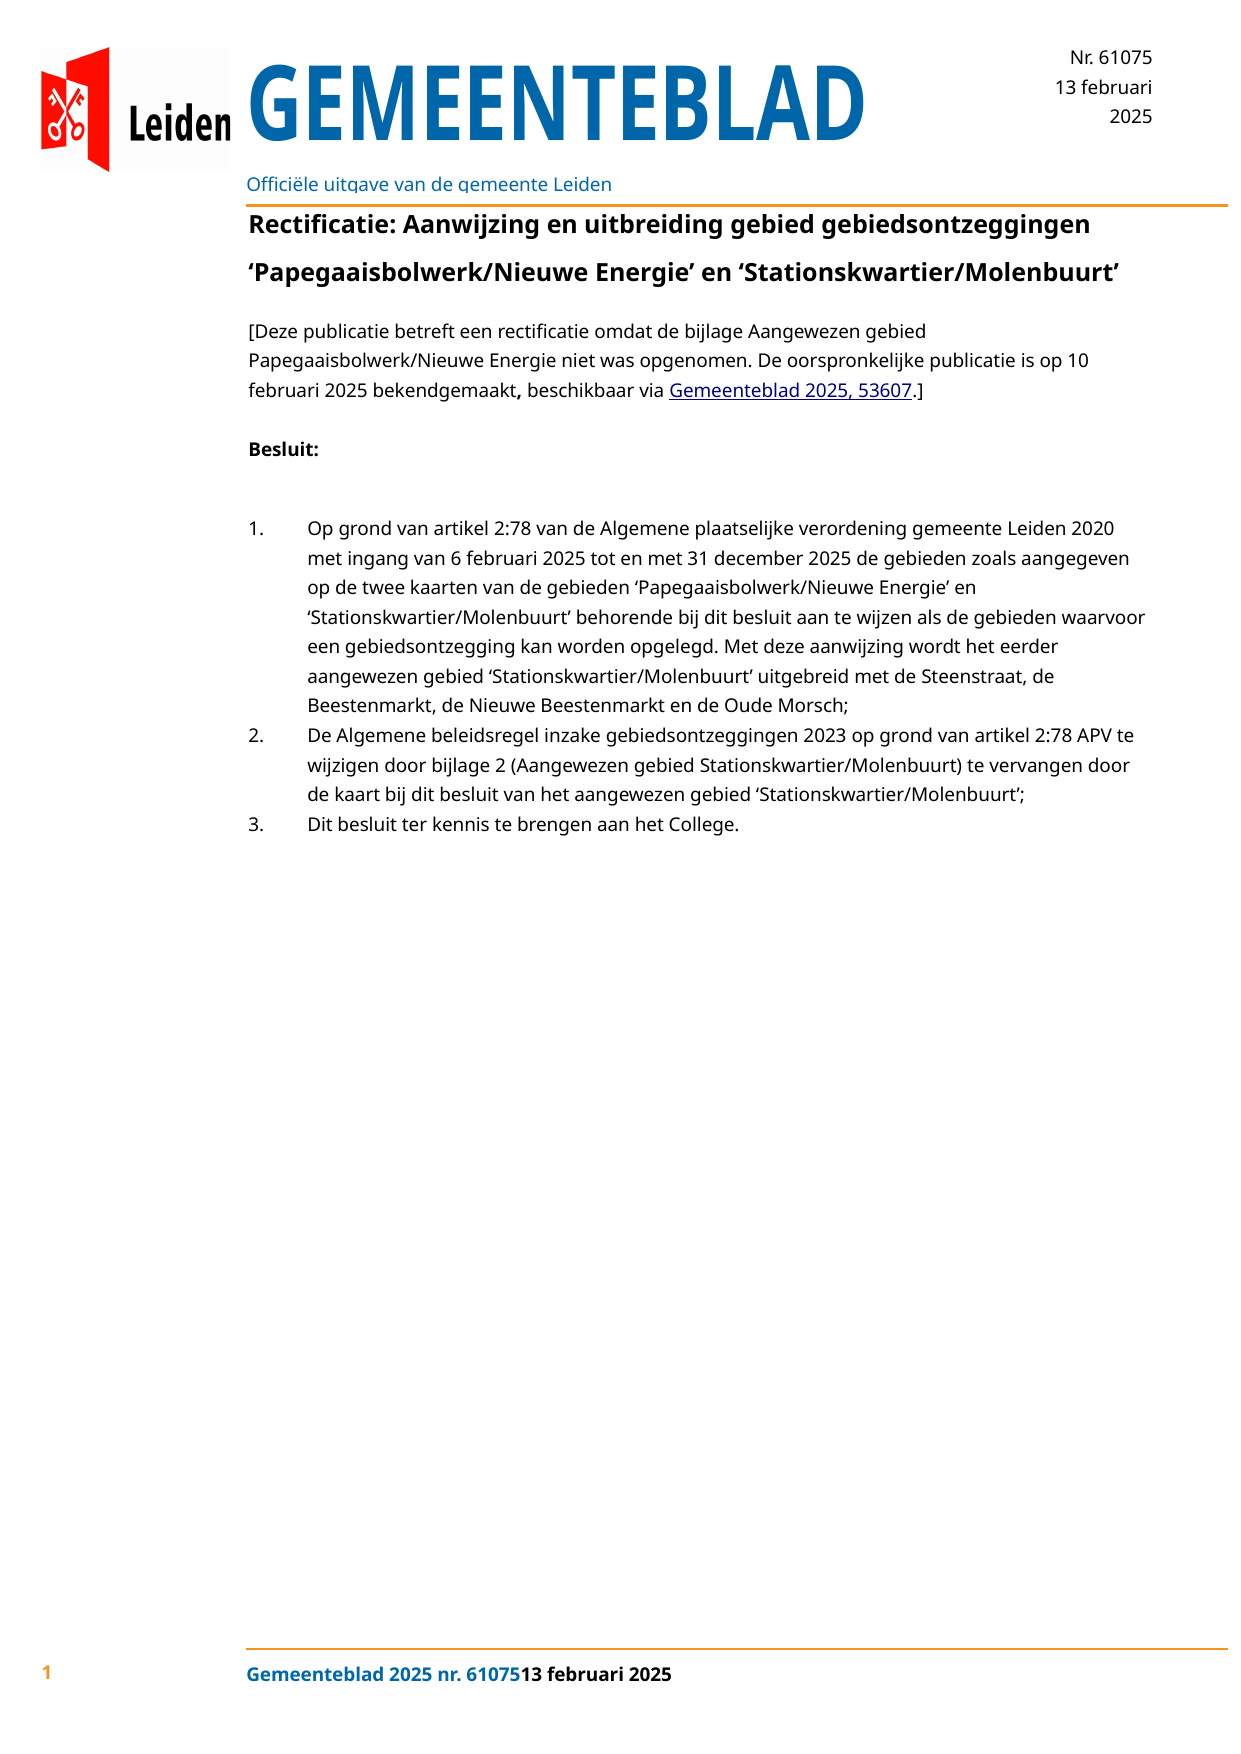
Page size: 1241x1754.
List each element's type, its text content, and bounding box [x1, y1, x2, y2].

list De Algemene beleidsregel inzake gebiedsontzeggingen 2023 op grond van artikel 2:78 APV te wijzigen door bijlage 2 (Aangewezen gebied Stationskwartier/Molenbuurt) te vervangen door de kaart bij dit besluit van het aangewezen gebied ‘Stationskwartier/Molenbuurt’; [248, 722, 1152, 807]
text Besluit: [248, 436, 1152, 462]
list Dit besluit ter kennis te brengen aan het College. [248, 811, 1152, 837]
picture [41, 47, 231, 172]
text Rectificatie: Aanwijzing en uitbreiding gebied gebiedsontzeggingen ‘Papegaaisbolwerk/Nieuwe Energie’ en ‘Stationskwartier/Molenbuurt’ [248, 207, 1152, 288]
text [Deze publicatie betreft een rectificatie omdat de bijlage Aangewezen gebied Papegaaisbolwerk/Nieuwe Energie niet was opgenomen. De oorspronkelijke publicatie is op 10 februari 2025 bekendgemaakt, beschikbaar via Gemeenteblad 2025, 53607.] [248, 318, 1152, 403]
list Op grond van artikel 2:78 van de Algemene plaatselijke verordening gemeente Leiden 2020 met ingang van 6 februari 2025 tot en met 31 december 2025 de gebieden zoals aangegeven op de twee kaarten van de gebieden ‘Papegaaisbolwerk/Nieuwe Energie’ en ‘Stationskwartier/Molenbuurt’ behorende bij dit besluit aan te wijzen als de gebieden waarvoor een gebiedsontzegging kan worden opgelegd. Met deze aanwijzing wordt het eerder aangewezen gebied ‘Stationskwartier/Molenbuurt’ uitgebreid met de Steenstraat, de Beestenmarkt, de Nieuwe Beestenmarkt en de Oude Morsch; [248, 515, 1152, 718]
